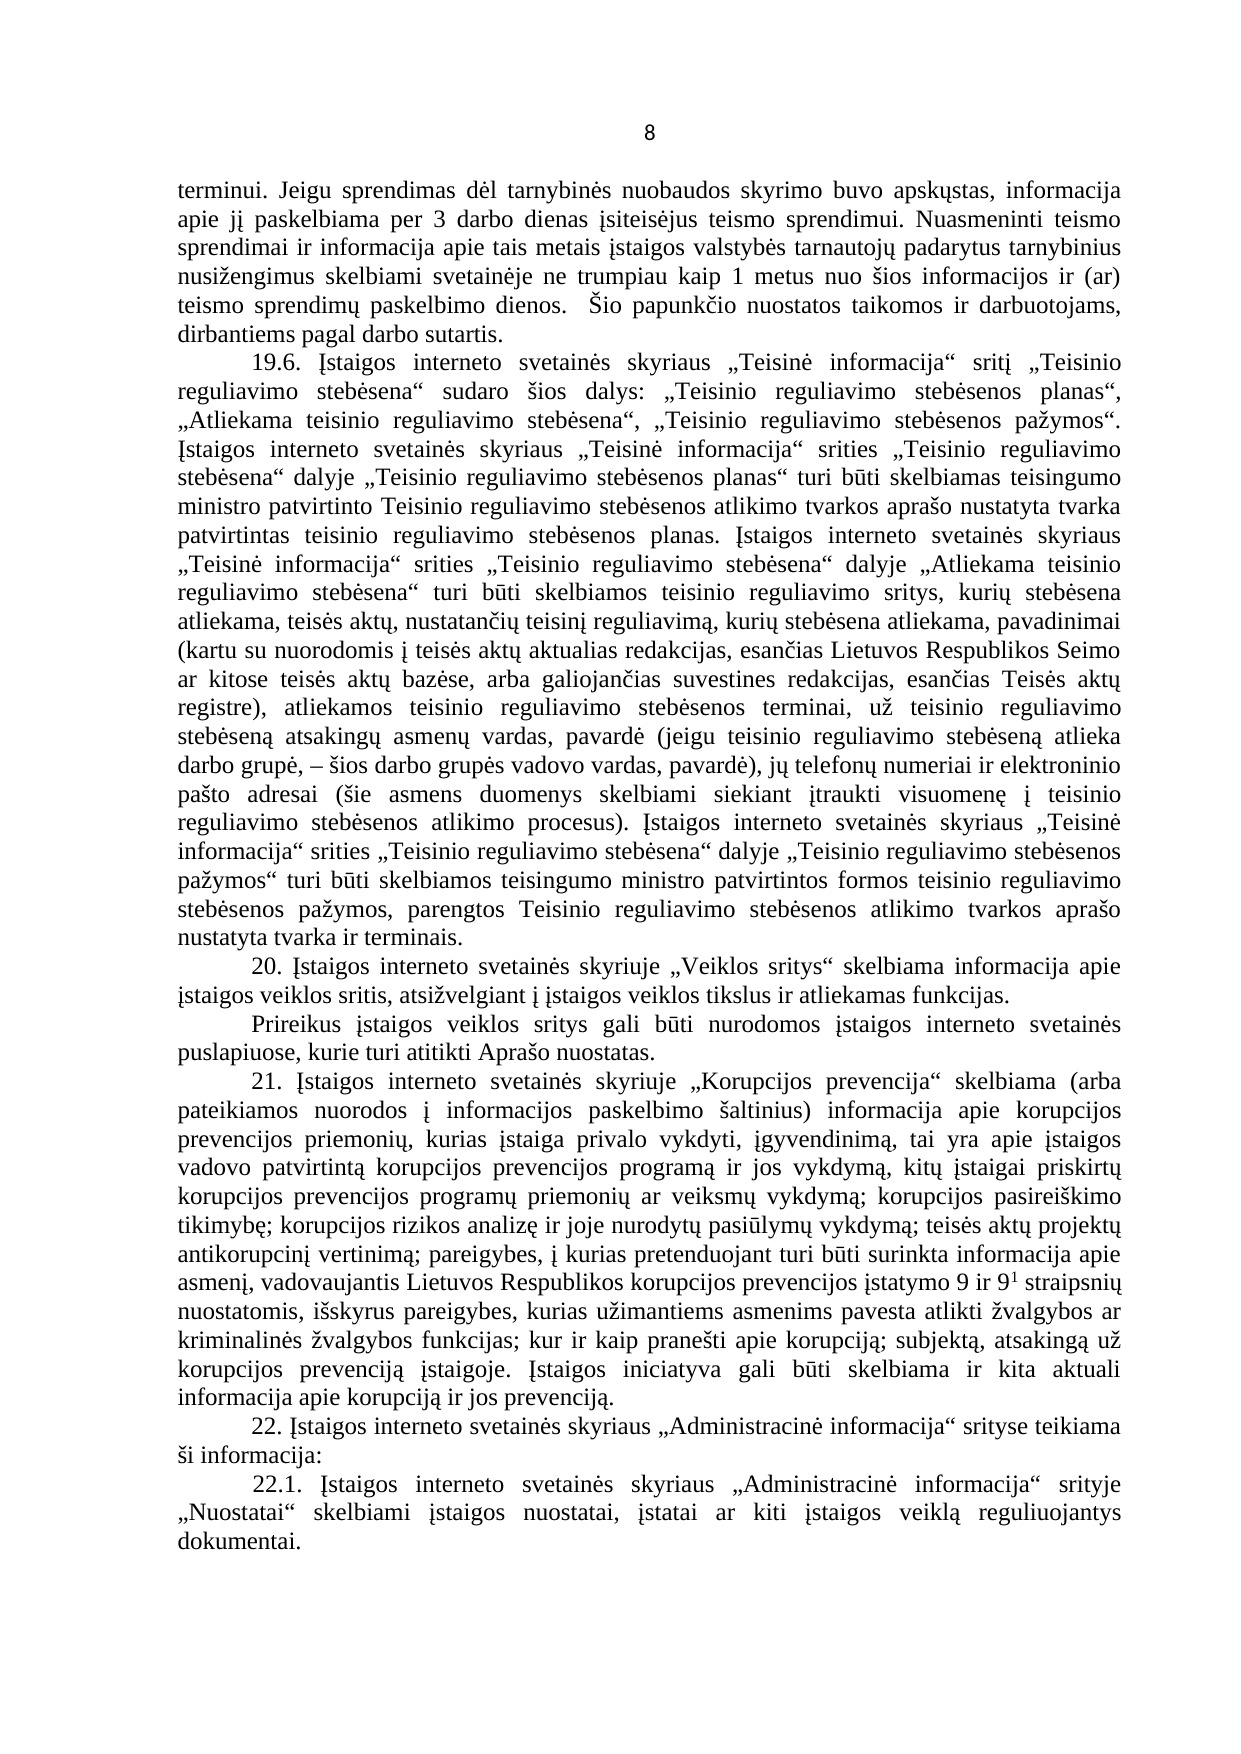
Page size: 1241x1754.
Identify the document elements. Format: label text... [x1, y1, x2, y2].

text 19.6. Įstaigos interneto svetainės skyriaus „Teisinė informacija“ sritį „Teisinio reguliavimo stebėsena“ sudaro šios dalys: „Teisinio reguliavimo stebėsenos planas“, „Atliekama teisinio reguliavimo stebėsena“, „Teisinio reguliavimo stebėsenos pažymos“. Įstaigos interneto svetainės skyriaus „Teisinė informacija“ srities „Teisinio reguliavimo stebėsena“ dalyje „Teisinio reguliavimo stebėsenos planas“ turi būti skelbiamas teisingumo ministro patvirtinto Teisinio reguliavimo stebėsenos atlikimo tvarkos aprašo nustatyta tvarka patvirtintas teisinio reguliavimo stebėsenos planas. Įstaigos interneto svetainės skyriaus „Teisinė informacija“ srities „Teisinio reguliavimo stebėsena“ dalyje „Atliekama teisinio reguliavimo stebėsena“ turi būti skelbiamos teisinio reguliavimo sritys, kurių stebėsena atliekama, teisės aktų, nustatančių teisinį reguliavimą, kurių stebėsena atliekama, pavadinimai (kartu su nuorodomis į teisės aktų aktualias redakcijas, esančias Lietuvos Respublikos Seimo ar kitose teisės aktų bazėse, arba galiojančias suvestines redakcijas, esančias Teisės aktų registre), atliekamos teisinio reguliavimo stebėsenos terminai, už teisinio reguliavimo stebėseną atsakingų asmenų vardas, pavardė (jeigu teisinio reguliavimo stebėseną atlieka darbo grupė, – šios darbo grupės vadovo vardas, pavardė), jų telefonų numeriai ir elektroninio pašto adresai (šie asmens duomenys skelbiami siekiant įtraukti visuomenę į teisinio reguliavimo stebėsenos atlikimo procesus). Įstaigos interneto svetainės skyriaus „Teisinė informacija“ srities „Teisinio reguliavimo stebėsena“ dalyje „Teisinio reguliavimo stebėsenos pažymos“ turi būti skelbiamos teisingumo ministro patvirtintos formos teisinio reguliavimo stebėsenos pažymos, parengtos Teisinio reguliavimo stebėsenos atlikimo tvarkos aprašo nustatyta tvarka ir terminais. [177, 347, 1122, 951]
text 22. Įstaigos interneto svetainės skyriaus „Administracinė informacija“ srityse teikiama ši informacija: [177, 1411, 1122, 1469]
text 21. Įstaigos interneto svetainės skyriuje „Korupcijos prevencija“ skelbiama (arba pateikiamos nuorodos į informacijos paskelbimo šaltinius) informacija apie korupcijos prevencijos priemonių, kurias įstaiga privalo vykdyti, įgyvendinimą, tai yra apie įstaigos vadovo patvirtintą korupcijos prevencijos programą ir jos vykdymą, kitų įstaigai priskirtų korupcijos prevencijos programų priemonių ar veiksmų vykdymą; korupcijos pasireiškimo tikimybę; korupcijos rizikos analizę ir joje nurodytų pasiūlymų vykdymą; teisės aktų projektų antikorupcinį vertinimą; pareigybes, į kurias pretenduojant turi būti surinkta informacija apie asmenį, vadovaujantis Lietuvos Respublikos korupcijos prevencijos įstatymo 9 ir 91 straipsnių nuostatomis, išskyrus pareigybes, kurias užimantiems asmenims pavesta atlikti žvalgybos ar kriminalinės žvalgybos funkcijas; kur ir kaip pranešti apie korupciją; subjektą, atsakingą už korupcijos prevenciją įstaigoje. Įstaigos iniciatyva gali būti skelbiama ir kita aktuali informacija apie korupciją ir jos prevenciją. [177, 1066, 1122, 1411]
text terminui. Jeigu sprendimas dėl tarnybinės nuobaudos skyrimo buvo apskųstas, informacija apie jį paskelbiama per 3 darbo dienas įsiteisėjus teismo sprendimui. Nuasmeninti teismo sprendimai ir informacija apie tais metais įstaigos valstybės tarnautojų padarytus tarnybinius nusižengimus skelbiami svetainėje ne trumpiau kaip 1 metus nuo šios informacijos ir (ar) teismo sprendimų paskelbimo dienos. Šio papunkčio nuostatos taikomos ir darbuotojams, dirbantiems pagal darbo sutartis. [177, 175, 1122, 347]
text 20. Įstaigos interneto svetainės skyriuje „Veiklos sritys“ skelbiama informacija apie įstaigos veiklos sritis, atsižvelgiant į įstaigos veiklos tikslus ir atliekamas funkcijas. [177, 951, 1122, 1009]
text 22.1. Įstaigos interneto svetainės skyriaus „Administracinė informacija“ srityje „Nuostatai“ skelbiami įstaigos nuostatai, įstatai ar kiti įstaigos veiklą reguliuojantys dokumentai. [177, 1469, 1122, 1555]
text Prireikus įstaigos veiklos sritys gali būti nurodomos įstaigos interneto svetainės puslapiuose, kurie turi atitikti Aprašo nuostatas. [177, 1009, 1122, 1066]
